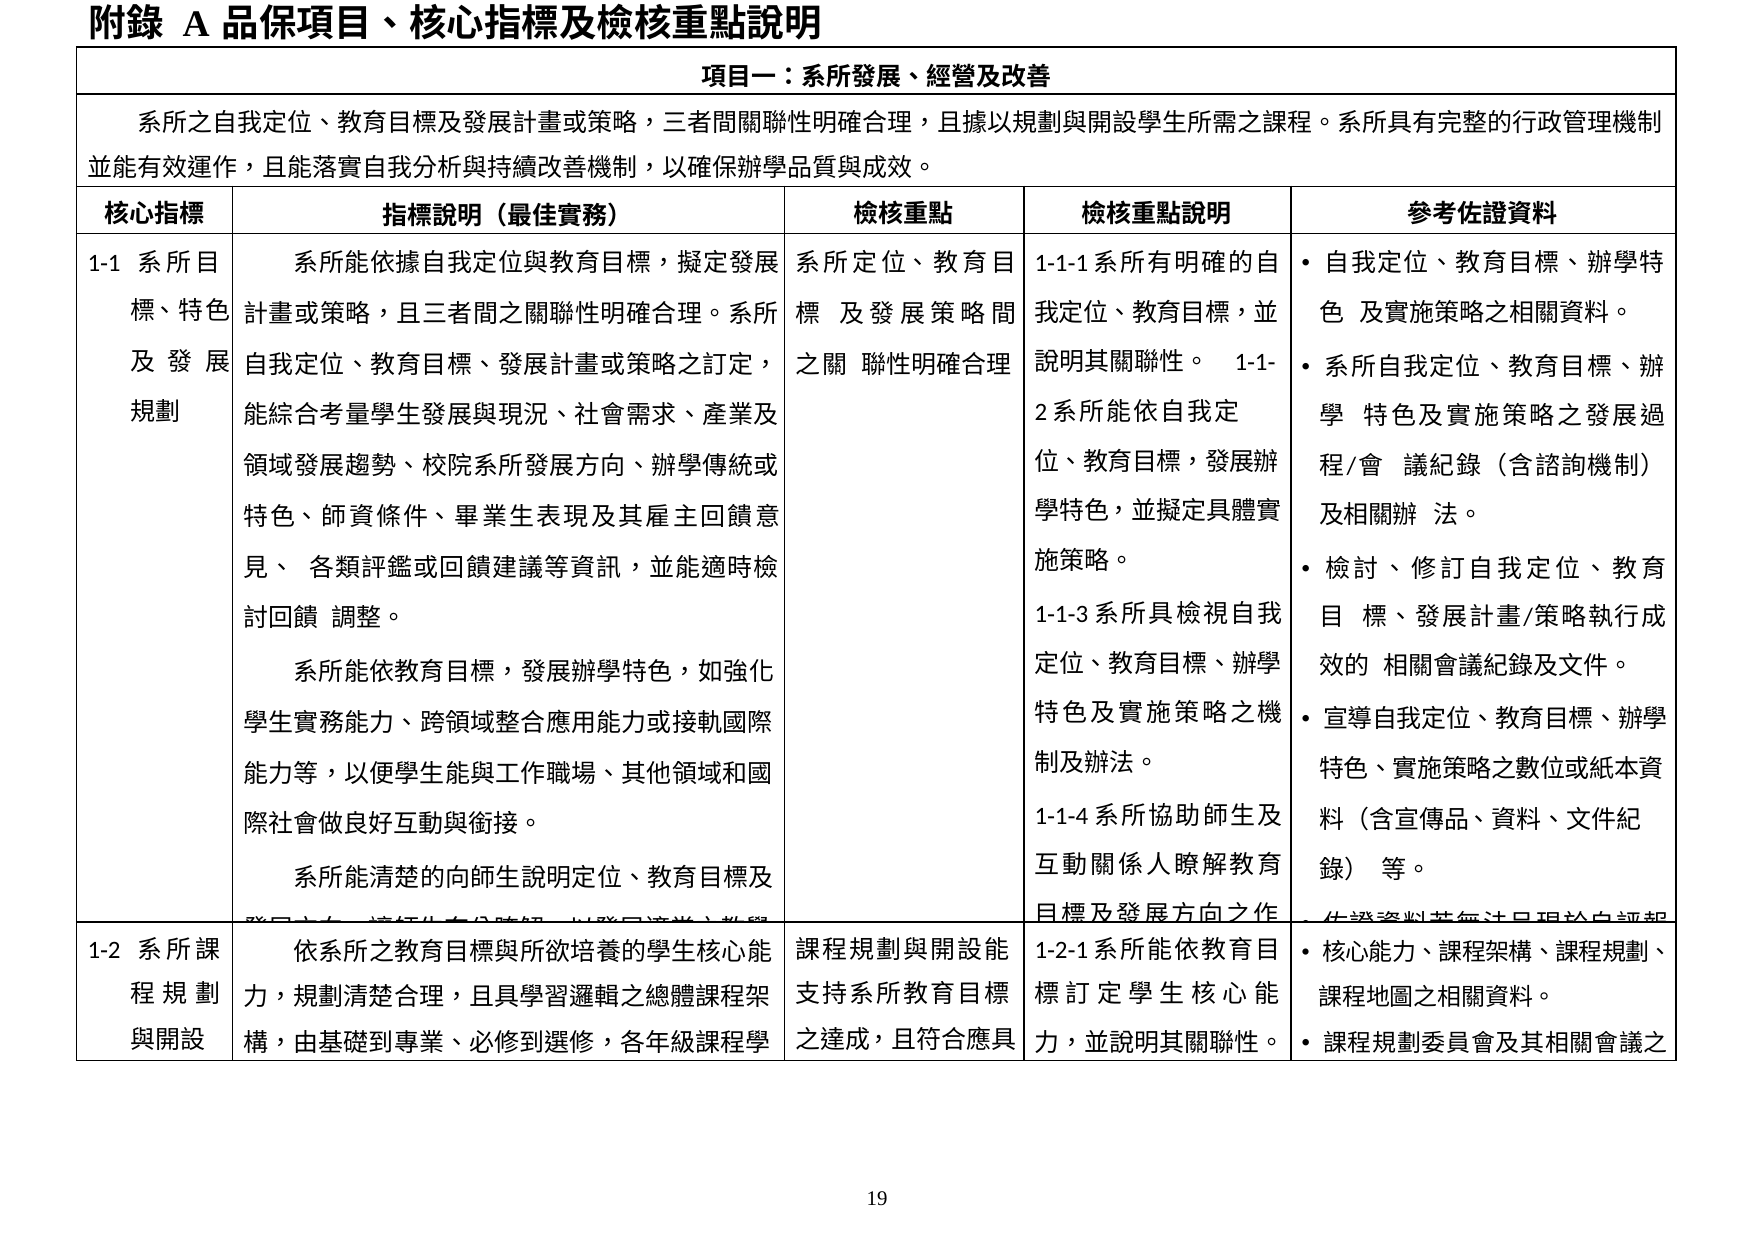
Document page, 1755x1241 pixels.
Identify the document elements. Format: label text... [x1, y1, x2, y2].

table_cell 1‐1‐1 系所有明確的自 我定位、教育目標，並 說明其關聯性。 1‐1‐2 系所能依自我定 位、教育目標，發展辦 學特色，並擬定具體實 施策略。 1‐1‐3 系所具檢視自我 定位、教育目標、辦學 特色及實施策略之機 制及辦法。 1‐1‐4 系所協助師生及 互動關係人瞭解教育 目標及發展方向之作 法。 [1025, 234, 1290, 921]
table_cell 指標說明（最佳實務） [233, 187, 784, 232]
table_cell 參考佐證資料 [1292, 187, 1675, 232]
table_cell 構，由基礎到專業、必修到選修，各年級課程學 [233, 1019, 784, 1059]
table_cell 核心能力、課程架構、課程規劃、 [1292, 923, 1675, 974]
text 附錄 A 品保項目、核心指標及檢核重點說明 [88, 0, 1687, 46]
table_cell 之達成，且符合應具 [785, 1019, 1023, 1059]
table_cell 標訂定學生核心能 [1025, 974, 1290, 1019]
table_cell 檢核重點 [785, 187, 1023, 232]
table_cell 自我定位、教育目標、辦學特色 及實施策略之相關資料。 系所自我定位、教育目標、辦學 特色及實施策略之發展過程/會 議紀錄（含諮詢機制）及相關辦 法。 檢討、修訂自我定位、教育目 標、發展計畫/策略執行成效的 相關會議紀錄及文件。 宣導自我定位、教育目標、辦學 特色、實施策略之數位或紙本資 料（含宣傳品、資料、文件紀錄） 等。 佐證資料若無法呈現於自評報 告中，則可於訪視現場呈現。 [1292, 234, 1675, 921]
table_cell 核心指標 [77, 187, 232, 232]
table_cell 課程規劃與開設能 [785, 923, 1023, 974]
table_cell 1‐2 系所課 [77, 923, 232, 974]
table_cell 與開設 [77, 1019, 232, 1059]
table_cell 課程規劃委員會及其相關會議之 [1292, 1019, 1675, 1059]
table_cell 系所能依據自我定位與教育目標，擬定發展 計畫或策略，且三者間之關聯性明確合理。系所 自我定位、教育目標、發展計畫或策略之訂定， 能綜合考量學生發展與現況、社會需求、產業及 領域發展趨勢、校院系所發展方向、辦學傳統或 特色、師資條件、畢業生表現及其雇主回饋意見、 各類評鑑或回饋建議等資訊，並能適時檢討回饋 調整。 系所能依教育目標，發展辦學特色，如強化 學生實務能力、跨領域整合應用能力或接軌國際 能力等，以便學生能與工作職場、其他領域和國 際社會做良好互動與銜接。 系所能清楚的向師生說明定位、教育目標及 發展方向，讓師生充分瞭解，以發展適當之教學 與學習活動。 [233, 234, 784, 921]
table_cell 檢核重點說明 [1025, 187, 1290, 232]
table_cell 支持系所教育目標 [785, 974, 1023, 1019]
table_cell 課程地圖之相關資料。 [1292, 974, 1675, 1019]
table_cell 1‐1 系所目 標、特色 及發展 規劃 [77, 234, 232, 921]
table_cell 依系所之教育目標與所欲培養的學生核心能 [233, 923, 784, 974]
table_header 項目一：系所發展、經營及改善 [77, 48, 1675, 93]
table_cell 程規劃 [77, 974, 232, 1019]
table_cell 力，並說明其關聯性。 [1025, 1019, 1290, 1059]
table_cell 1‐2‐1 系所能依教育目 [1025, 923, 1290, 974]
table_cell 系所之自我定位、教育目標及發展計畫或策略，三者間關聯性明確合理，且據以規劃與開設學生所需之課程。系所具有完整的行政管理機制 並能有效運作，且能落實自我分析與持續改善機制，以確保辦學品質與成效。 [77, 95, 1675, 186]
table_cell 力，規劃清楚合理，且具學習邏輯之總體課程架 [233, 974, 784, 1019]
table_cell 系所定位、教育目標 及發展策略間之關 聯性明確合理 [785, 234, 1023, 921]
